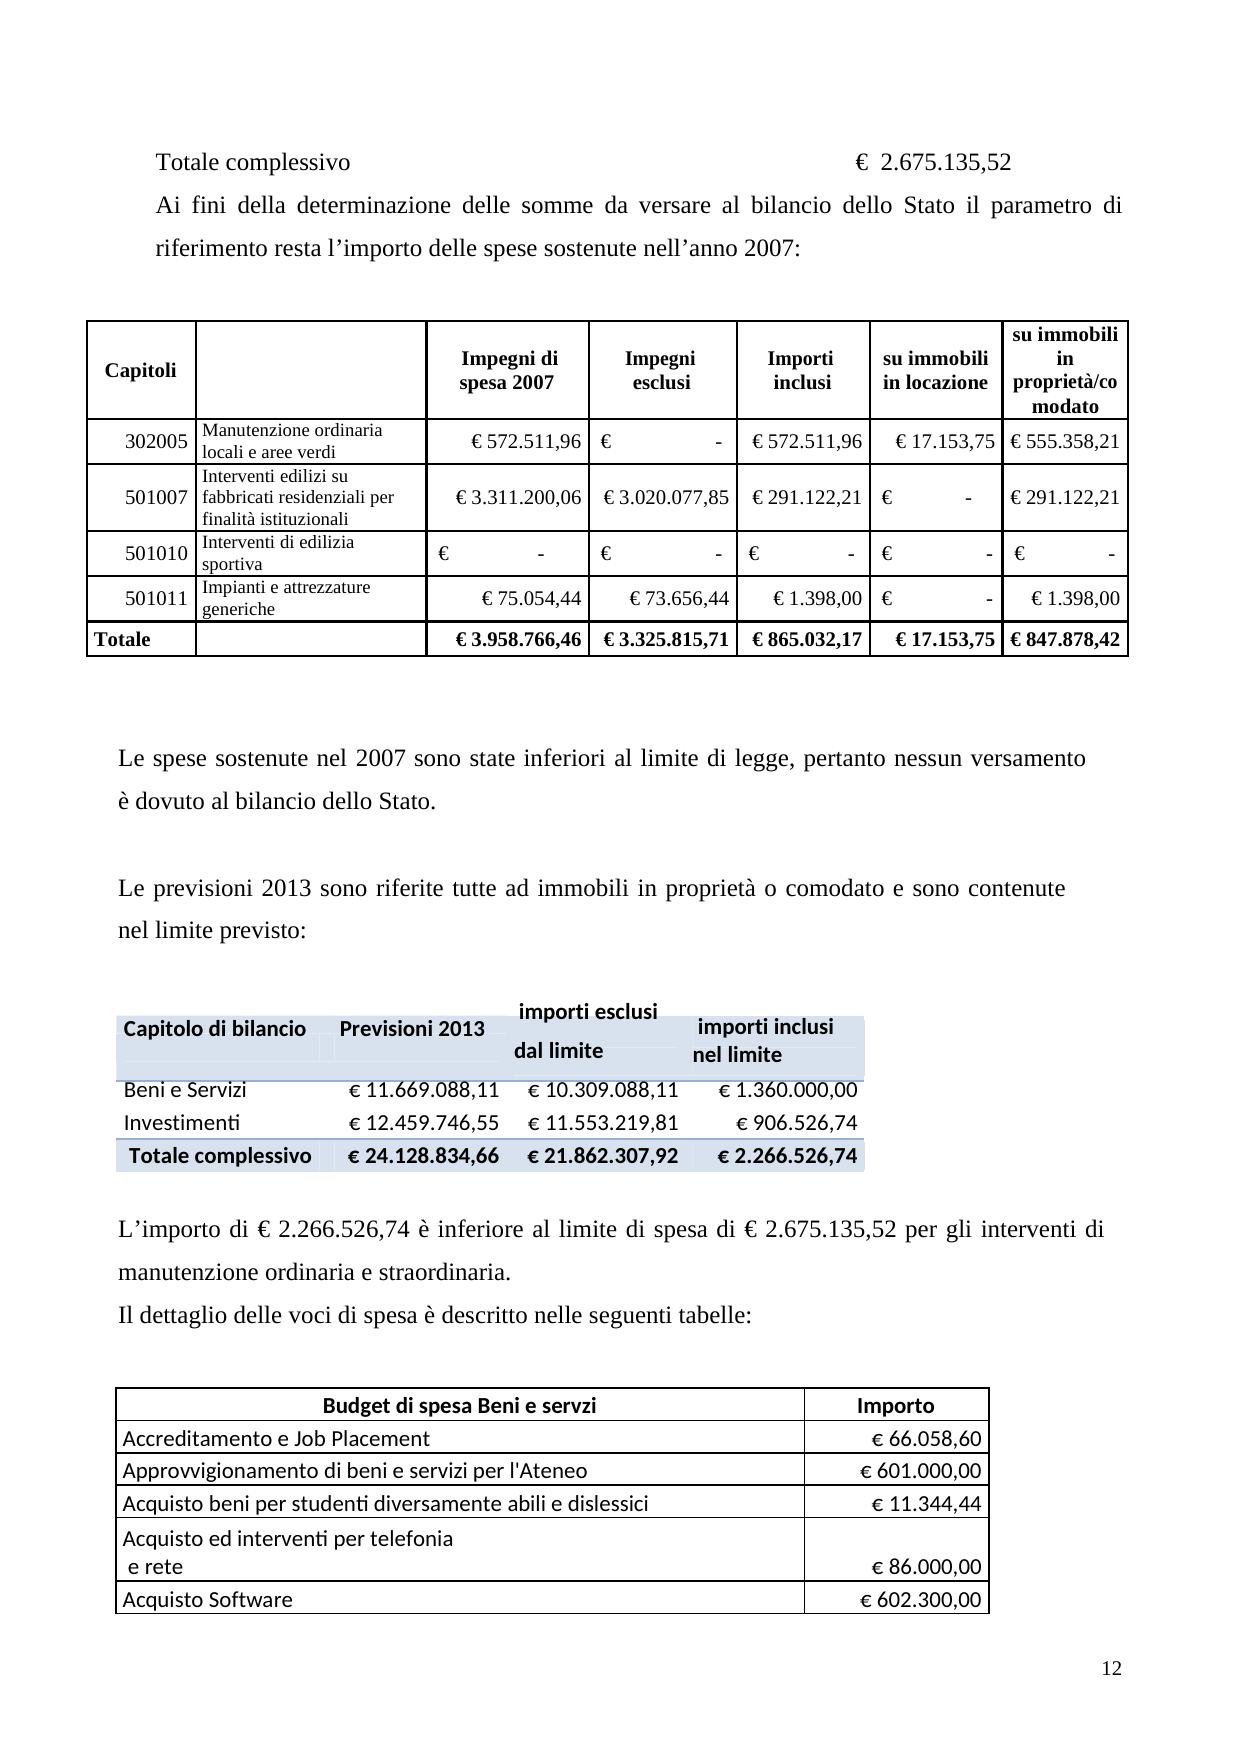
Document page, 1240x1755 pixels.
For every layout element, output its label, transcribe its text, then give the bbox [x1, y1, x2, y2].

table_cell € - [738, 532, 869, 575]
table_cell Impianti e attrezzature generiche [197, 577, 425, 620]
text Il dettaglio delle voci di spesa è descritto nelle seguenti tabelle: [118, 1301, 1142, 1329]
table_cell € 17.153,75 [871, 420, 1001, 463]
table_cell 501007 [88, 465, 195, 530]
table_cell € 847.878,42 [1004, 623, 1127, 655]
table_cell € 73.656,44 [590, 577, 736, 620]
table_cell € 572.511,96 [738, 420, 869, 463]
text Beni e Servizi € 11.669.088,11 € 10.309.088,11 € 1.360.000,00 [124, 1075, 1142, 1103]
table_cell Interventi di edilizia sportiva [197, 532, 425, 575]
table_cell € - [871, 532, 1001, 575]
table_cell € - [871, 577, 1001, 620]
table_cell € - [590, 532, 736, 575]
table_cell € 601.000,00 [805, 1454, 988, 1484]
table_cell € 11.344,44 [805, 1486, 988, 1517]
text Totale complessivo € 2.675.135,52 [155, 147, 1142, 176]
text Totale complessivo € 24.128.834,66 € 21.862.307,92 € 2.266.526,74 [865, 1142, 1142, 1170]
table_header su immobili in proprietà/co modato [1004, 322, 1127, 418]
table_header Impegni di spesa 2007 [428, 322, 588, 418]
table_cell € 17.153,75 [871, 623, 1001, 655]
table_cell € 86.000,00 [805, 1518, 988, 1580]
table_cell Totale [88, 623, 195, 655]
text L’importo di € 2.266.526,74 è inferiore al limite di spesa di € 2.675.135,52 per gli interventi di manutenzione ordinaria e straordinaria. [118, 1214, 1104, 1286]
table_cell € 3.958.766,46 [428, 623, 588, 655]
text importi inclusi nel limite [692, 1012, 834, 1016]
table_header Budget di spesa Beni e servzi [117, 1389, 804, 1420]
table_cell Manutenzione ordinaria locali e aree verdi [197, 420, 425, 463]
table_cell [197, 623, 425, 655]
text Investimenti € 12.459.746,55 € 11.553.219,81 € 906.526,74 [124, 1108, 1142, 1136]
table_cell € 3.020.077,85 [590, 465, 736, 530]
table_header Importi inclusi [738, 322, 869, 418]
table_cell € 865.032,17 [738, 623, 869, 655]
table_cell Acquisto ed interventi per telefonia e rete [117, 1518, 804, 1580]
text Le previsioni 2013 sono riferite tutte ad immobili in proprietà o comodato e sono contenute nel limite previsto: [118, 873, 1104, 944]
text Le spese sostenute nel 2007 sono state inferiori al limite di legge, pertanto nessun versamento è dovuto al bilancio dello Stato. [118, 743, 1104, 815]
table_header Importo [805, 1389, 988, 1420]
table_cell € - [428, 532, 588, 575]
table_cell € 291.122,21 [738, 465, 869, 530]
table_cell € 75.054,44 [428, 577, 588, 620]
table_cell Acquisto Software [117, 1582, 804, 1613]
table_cell Acquisto beni per studenti diversamente abili e dislessici [117, 1486, 804, 1517]
table_header su immobili in locazione [871, 322, 1001, 418]
table_cell € 572.511,96 [428, 420, 588, 463]
table_cell € 602.300,00 [805, 1582, 988, 1613]
table_cell € - [1004, 532, 1127, 575]
text Ai fini della determinazione delle somme da versare al bilancio dello Stato il parametro di riferimento resta l’importo delle spese sostenute nell’anno 2007: [155, 190, 1122, 262]
table_cell € - [871, 465, 1001, 530]
table_cell Approvvigionamento di beni e servizi per l'Ateneo [117, 1454, 804, 1484]
text dal limite [77, 1043, 116, 1062]
table_cell 501011 [88, 577, 195, 620]
table_cell € 555.358,21 [1004, 420, 1127, 463]
table_cell 501010 [88, 532, 195, 575]
table_header Capitoli [88, 322, 195, 418]
table_cell € - [590, 420, 736, 463]
table_cell € 1.398,00 [1004, 577, 1127, 620]
table_header Impegni esclusi [590, 322, 736, 418]
table_cell € 66.058,60 [805, 1421, 988, 1452]
table_cell € 291.122,21 [1004, 465, 1127, 530]
table_cell 302005 [88, 420, 195, 463]
table_cell € 3.311.200,06 [428, 465, 588, 530]
table_header [197, 322, 425, 418]
table_cell € 1.398,00 [738, 577, 869, 620]
table_cell Interventi edilizi su fabbricati residenziali per finalità istituzionali [197, 465, 425, 530]
table_cell € 3.325.815,71 [590, 623, 736, 655]
table_cell Accreditamento e Job Placement [117, 1421, 804, 1452]
text Capitolo di bilancio Previsioni 2013 importi esclusi [124, 1007, 577, 1016]
